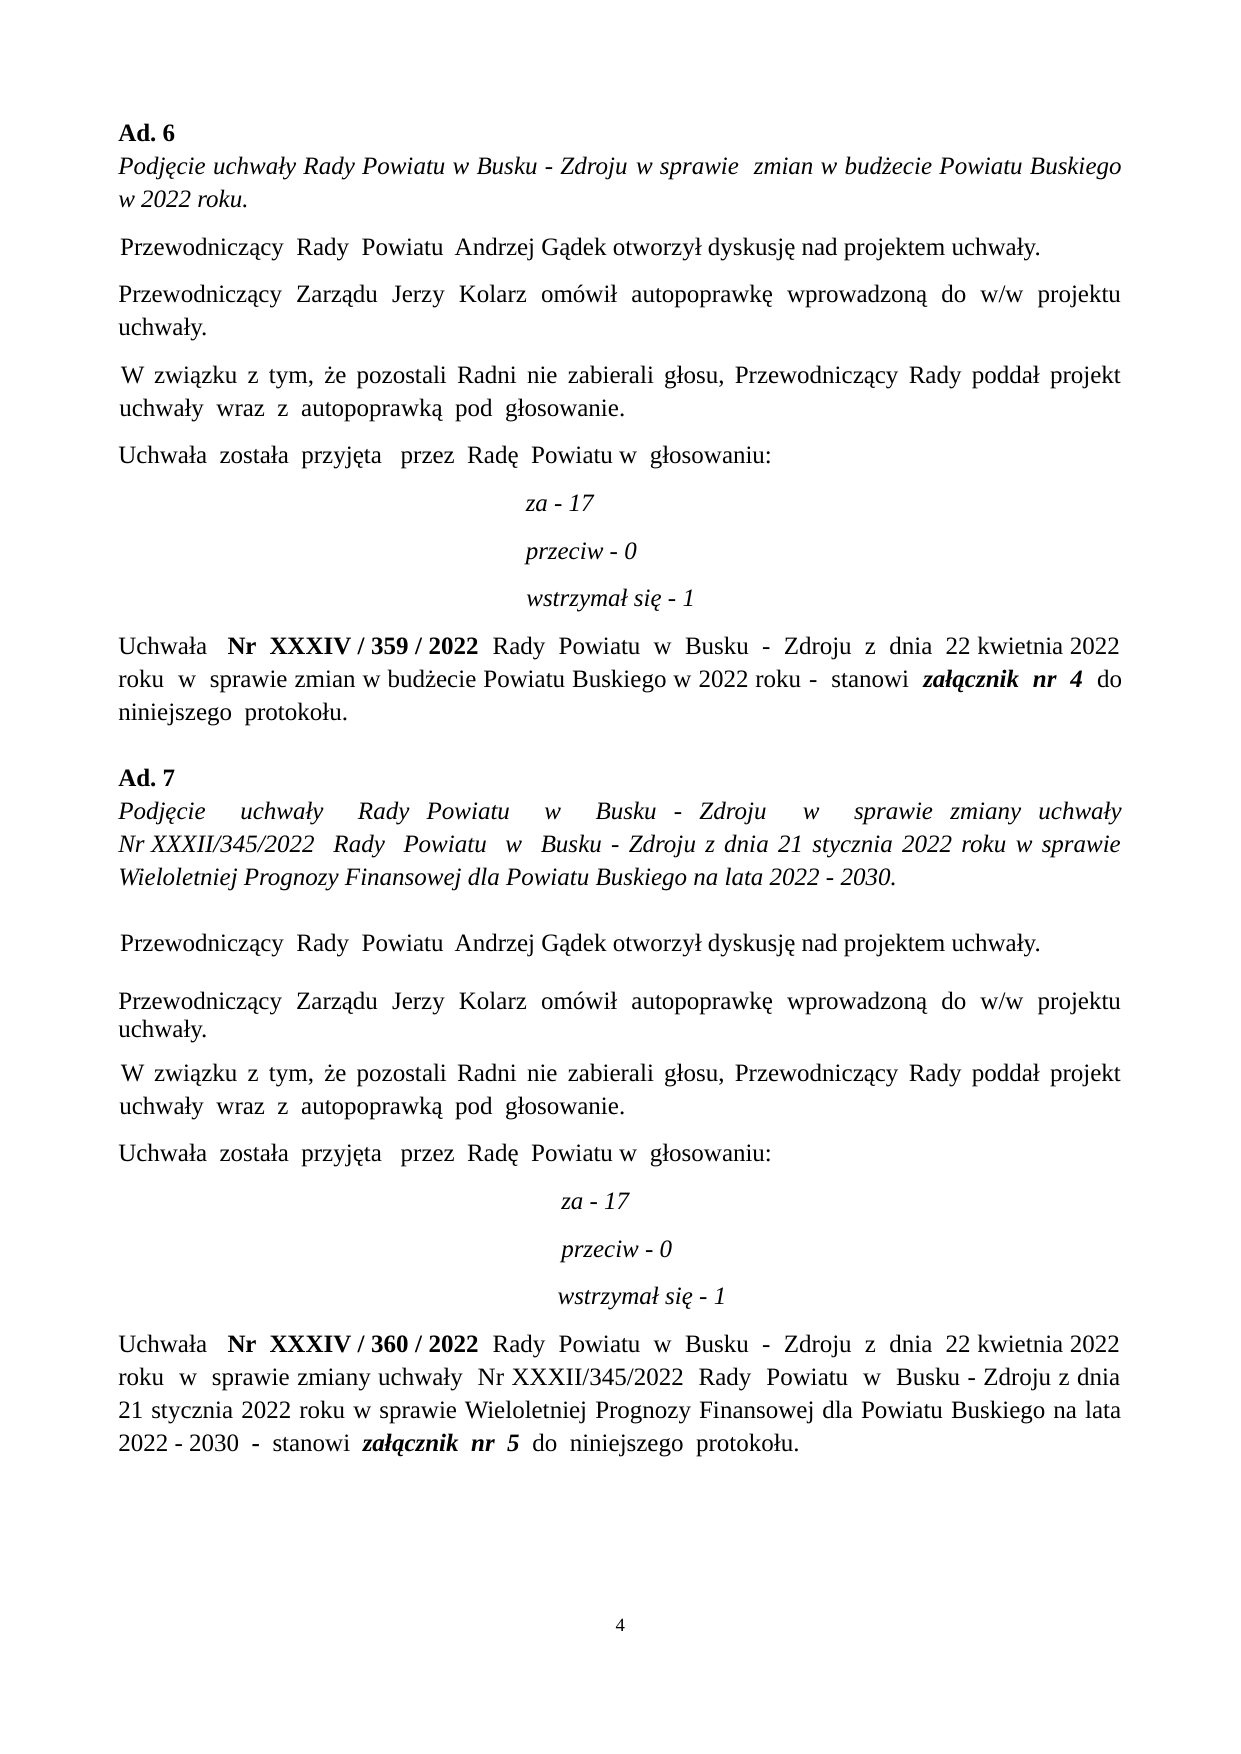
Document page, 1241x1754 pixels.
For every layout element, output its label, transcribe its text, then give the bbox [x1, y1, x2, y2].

list za - 17 [526, 1186, 1122, 1215]
list Przewodniczący Zarządu Jerzy Kolarz omówił autopoprawkę wprowadzoną do w/w projektu uchwały. [118, 279, 1122, 341]
list Podjęcie uchwały Rady Powiatu w Busku - Zdroju w sprawie zmiany uchwały Nr XXXII/345/2022 Rady Powiatu w Busku - Zdroju z dnia 21 stycznia 2022 roku w sprawie Wieloletniej Prognozy Finansowej dla Powiatu Buskiego na lata 2022 - 2030. [118, 796, 1122, 891]
list wstrzymał się - 1 [89, 583, 1122, 612]
list Uchwała została przyjęta przez Radę Powiatu w głosowaniu: [118, 1138, 1122, 1167]
list Przewodniczący Rady Powiatu Andrzej Gądek otworzył dyskusję nad projektem uchwały. [89, 928, 1122, 957]
text Przewodniczący Zarządu Jerzy Kolarz omówił autopoprawkę wprowadzoną do w/w projektu uchwały. [118, 986, 1122, 1043]
list przeciw - 0 [526, 536, 1122, 564]
list Przewodniczący Rady Powiatu Andrzej Gądek otworzył dyskusję nad projektem uchwały. [89, 232, 1122, 261]
list za - 17 [526, 488, 1122, 517]
text Podjęcie uchwały Rady Powiatu w Busku - Zdroju w sprawie zmian w budżecie Powiatu Buskiego w 2022 roku. [118, 151, 1122, 213]
list Ad. 7 [118, 763, 1122, 792]
list W związku z tym, że pozostali Radni nie zabierali głosu, Przewodniczący Rady poddał projekt uchwały wraz z autopoprawką pod głosowanie. [100, 360, 1122, 422]
list Uchwała Nr XXXIV / 360 / 2022 Rady Powiatu w Busku - Zdroju z dnia 22 kwietnia 2022 roku w sprawie zmiany uchwały Nr XXXII/345/2022 Rady Powiatu w Busku - Zdroju z dnia 21 stycznia 2022 roku w sprawie Wieloletniej Prognozy Finansowej dla Powiatu Buskiego na lata 2022 - 2030 - stanowi załącznik nr 5 do niniejszego protokołu. [118, 1329, 1122, 1457]
list wstrzymał się - 1 [89, 1281, 1122, 1310]
list W związku z tym, że pozostali Radni nie zabierali głosu, Przewodniczący Rady poddał projekt uchwały wraz z autopoprawką pod głosowanie. [100, 1058, 1122, 1119]
text Ad. 6 [118, 118, 1122, 147]
text Uchwała Nr XXXIV / 359 / 2022 Rady Powiatu w Busku - Zdroju z dnia 22 kwietnia 2022 roku w sprawie zmian w budżecie Powiatu Buskiego w 2022 roku - stanowi załącznik nr 4 do niniejszego protokołu. [118, 631, 1122, 726]
list przeciw - 0 [526, 1234, 1122, 1262]
list Uchwała została przyjęta przez Radę Powiatu w głosowaniu: [118, 441, 1122, 469]
